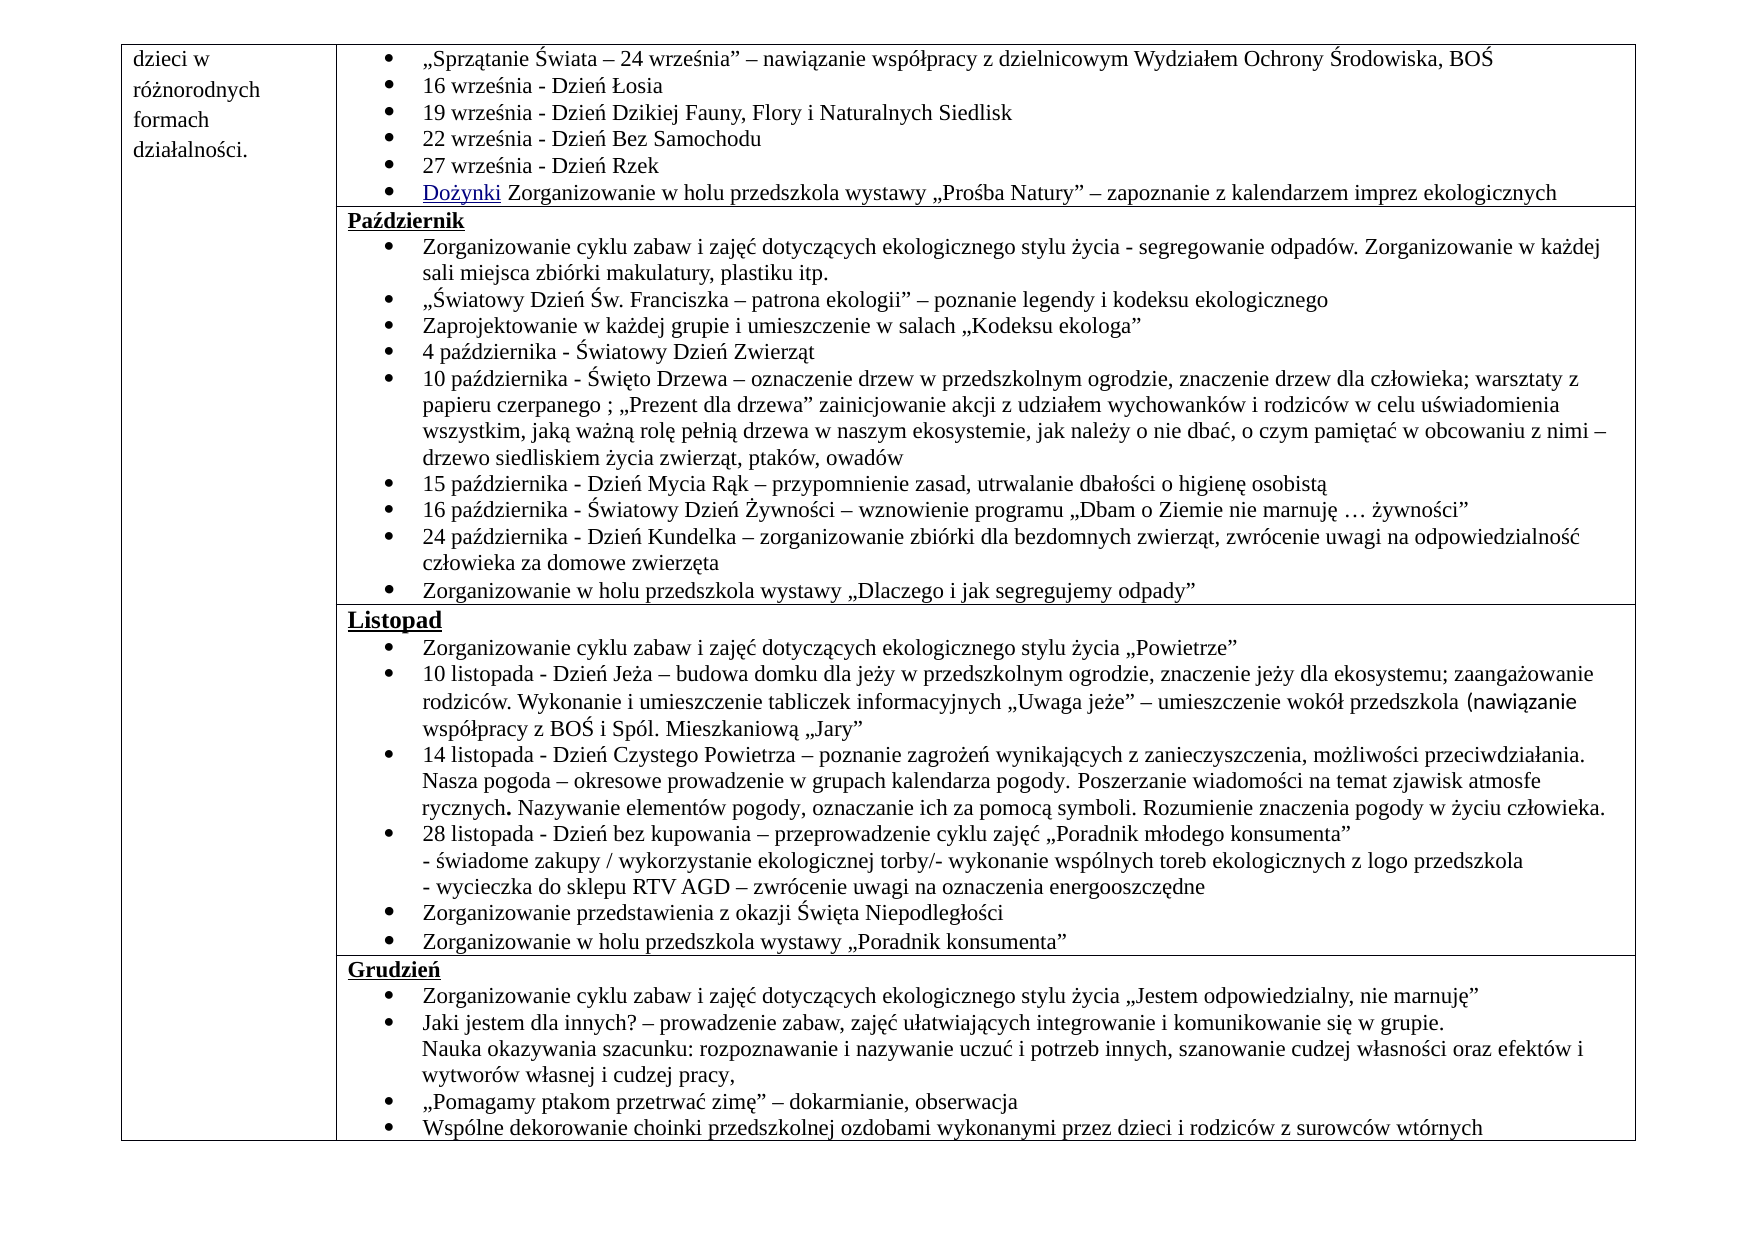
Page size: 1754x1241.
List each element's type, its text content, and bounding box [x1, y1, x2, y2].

table_cell dzieci w różnorodnych formach działalności. [122, 45, 336, 1140]
table_cell Listopad Zorganizowanie cyklu zabaw i zajęć dotyczących ekologicznego stylu życia „Powietrze” 10 listopada - Dzień Jeża – budowa domku dla jeży w przedszkolnym ogrodzie, znaczenie jeży dla ekosystemu; zaangażowanie rodziców. Wykonanie i umieszczenie tabliczek informacyjnych „Uwaga jeże” – umieszczenie wokół przedszkola (nawiązanie współpracy z BOŚ i Spól. Mieszkaniową „Jary” 14 listopada - Dzień Czystego Powietrza – poznanie zagrożeń wynikających z zanieczyszczenia, możliwości przeciwdziałania. Nasza pogoda – okresowe prowadzenie w grupach kalendarza pogody. Poszerzanie wiadomości na temat zjawisk atmosfe rycznych. Nazywanie elementów pogody, oznaczanie ich za pomocą symboli. Rozumienie znaczenia pogody w życiu człowieka. 28 listopada - Dzień bez kupowania – przeprowadzenie cyklu zajęć „Poradnik młodego konsumenta” - świadome zakupy / wykorzystanie ekologicznej torby/- wykonanie wspólnych toreb ekologicznych z logo przedszkola - wycieczka do sklepu RTV AGD – zwrócenie uwagi na oznaczenia energooszczędne Zorganizowanie przedstawienia z okazji Święta Niepodległości Zorganizowanie w holu przedszkola wystawy „Poradnik konsumenta” [337, 605, 1635, 955]
table_cell Wrzesień Nawiązanie współpracy z placówkami i instytucjami promującymi wartości ekologiczne Zorganizowanie w każdej grupie kącika małego przyrodnika. Prowadzenie w nim zabaw badawczych, doświadczeń, eksperymentów, a także hodowli wybranych roślin. Zorganizowanie quizu tematycznego „Z ekologią za pan brat” sprawdzającego wiedzę na temat świadomości ekologicznej „Dzień bez samochodu – 22 września” – wykonanie plakatów informacyjnych „Sprzątanie Świata – 24 września” – nawiązanie współpracy z dzielnicowym Wydziałem Ochrony Środowiska, BOŚ 16 września - Dzień Łosia 19 września - Dzień Dzikiej Fauny, Flory i Naturalnych Siedlisk 22 września - Dzień Bez Samochodu 27 września - Dzień Rzek Dożynki Zorganizowanie w holu przedszkola wystawy „Prośba Natury” – zapoznanie z kalendarzem imprez ekologicznych [337, 45, 1635, 206]
table_cell Grudzień Zorganizowanie cyklu zabaw i zajęć dotyczących ekologicznego stylu życia „Jestem odpowiedzialny, nie marnuję” Jaki jestem dla innych? – prowadzenie zabaw, zajęć ułatwiających integrowanie i komunikowanie się w grupie. Nauka okazywania szacunku: rozpoznawanie i nazywanie uczuć i potrzeb innych, szanowanie cudzej własności oraz efektów i wytworów własnej i cudzej pracy, „Pomagamy ptakom przetrwać zimę” – dokarmianie, obserwacja Wspólne dekorowanie choinki przedszkolnej ozdobami wykonanymi przez dzieci i rodziców z surowców wtórnych Zorganizowanie w holu przedszkola wystawy „Nie marnuję – żywność, niechciane prezenty …” [337, 956, 1635, 1140]
table_cell Październik Zorganizowanie cyklu zabaw i zajęć dotyczących ekologicznego stylu życia - segregowanie odpadów. Zorganizowanie w każdej sali miejsca zbiórki makulatury, plastiku itp. „Światowy Dzień Św. Franciszka – patrona ekologii” – poznanie legendy i kodeksu ekologicznego Zaprojektowanie w każdej grupie i umieszczenie w salach „Kodeksu ekologa” 4 października - Światowy Dzień Zwierząt 10 października - Święto Drzewa – oznaczenie drzew w przedszkolnym ogrodzie, znaczenie drzew dla człowieka; warsztaty z papieru czerpanego ; „Prezent dla drzewa” zainicjowanie akcji z udziałem wychowanków i rodziców w celu uświadomienia wszystkim, jaką ważną rolę pełnią drzewa w naszym ekosystemie, jak należy o nie dbać, o czym pamiętać w obcowaniu z nimi – drzewo siedliskiem życia zwierząt, ptaków, owadów 15 października - Dzień Mycia Rąk – przypomnienie zasad, utrwalanie dbałości o higienę osobistą 16 października - Światowy Dzień Żywności – wznowienie programu „Dbam o Ziemie nie marnuję … żywności” 24 października - Dzień Kundelka – zorganizowanie zbiórki dla bezdomnych zwierząt, zwrócenie uwagi na odpowiedzialność człowieka za domowe zwierzęta Zorganizowanie w holu przedszkola wystawy „Dlaczego i jak segregujemy odpady” [337, 207, 1635, 604]
